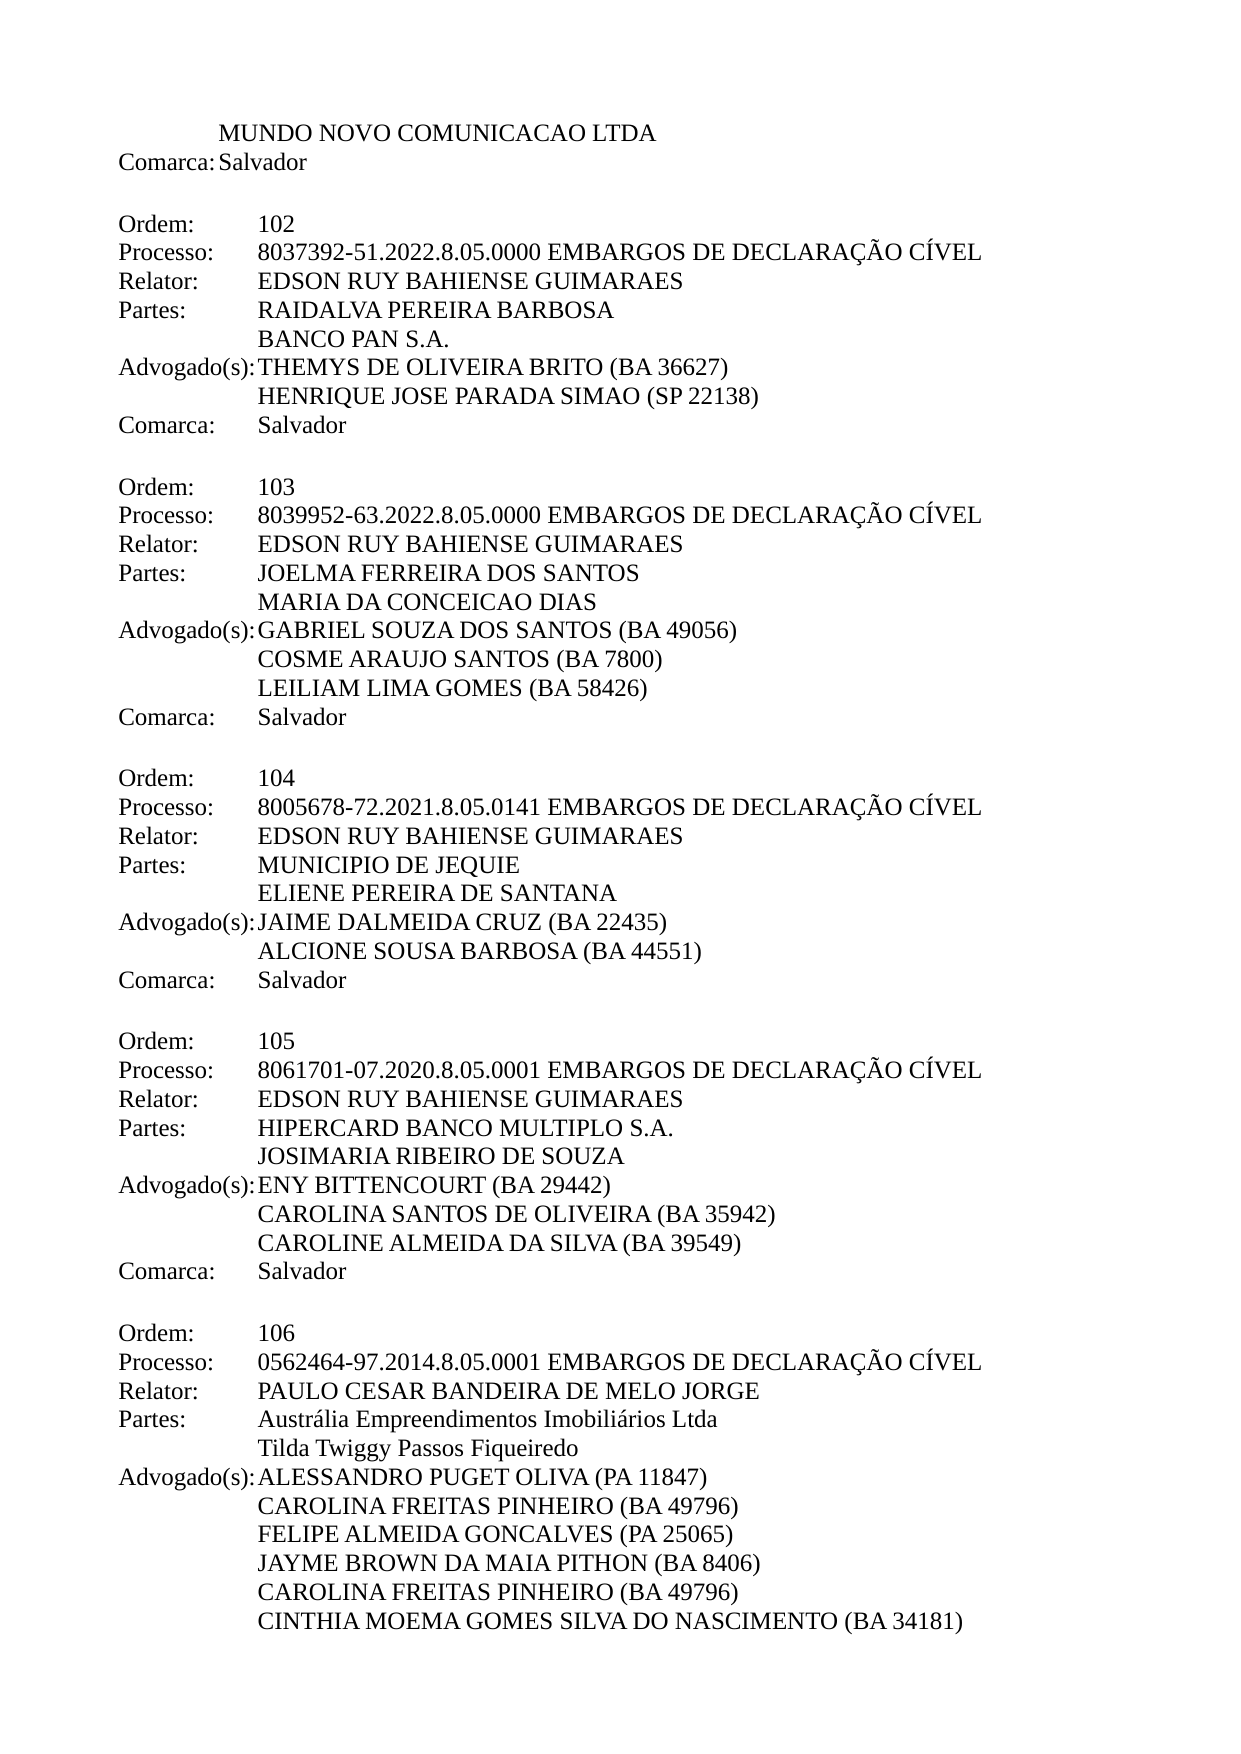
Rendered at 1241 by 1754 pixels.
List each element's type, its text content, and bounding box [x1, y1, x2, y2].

table_cell Processo: [118, 1347, 257, 1376]
table_cell EDSON RUY BAHIENSE GUIMARAES [258, 1084, 984, 1113]
table_cell [118, 1606, 257, 1634]
table_cell Salvador [258, 410, 984, 439]
table_cell [118, 1520, 257, 1548]
table_cell JOELMA FERREIRA DOS SANTOS [258, 558, 984, 587]
table_cell JOSIMARIA RIBEIRO DE SOUZA [258, 1141, 984, 1170]
table_cell Salvador [258, 965, 984, 993]
table_cell Processo: [118, 792, 257, 821]
table_cell HIPERCARD BANCO MULTIPLO S.A. [258, 1113, 984, 1141]
table_cell JAIME DALMEIDA CRUZ (BA 22435) [258, 907, 984, 936]
table_cell LEILIAM LIMA GOMES (BA 58426) [258, 673, 984, 702]
table_cell Comarca: [118, 965, 257, 993]
table_cell PAULO CESAR BANDEIRA DE MELO JORGE [258, 1376, 984, 1404]
table_cell Relator: [118, 266, 257, 295]
table_header 103 [258, 472, 984, 500]
table_cell MUNDO NOVO COMUNICACAO LTDA [218, 118, 944, 147]
table_cell Partes: [118, 295, 257, 324]
table_cell Advogado(s): [118, 907, 257, 936]
table_cell Comarca: [118, 147, 218, 176]
table_cell CAROLINA FREITAS PINHEIRO (BA 49796) [258, 1577, 984, 1606]
table_cell Partes: [118, 558, 257, 587]
table_cell ALESSANDRO PUGET OLIVA (PA 11847) [258, 1462, 984, 1491]
table_cell RAIDALVA PEREIRA BARBOSA [258, 295, 984, 324]
table_cell [118, 1548, 257, 1577]
table_cell Comarca: [118, 702, 257, 730]
table_cell [118, 1141, 257, 1170]
table_cell Comarca: [118, 1256, 257, 1285]
table_cell MARIA DA CONCEICAO DIAS [258, 587, 984, 615]
table_cell CINTHIA MOEMA GOMES SILVA DO NASCIMENTO (BA 34181) [258, 1606, 984, 1634]
table_cell Relator: [118, 1376, 257, 1404]
table_header Ordem: [118, 1318, 257, 1347]
table_cell Relator: [118, 821, 257, 850]
table_cell [118, 1228, 257, 1256]
table_cell [118, 879, 257, 907]
table_header Ordem: [118, 764, 257, 792]
table_cell COSME ARAUJO SANTOS (BA 7800) [258, 644, 984, 673]
table_cell [118, 673, 257, 702]
table_cell [118, 1577, 257, 1606]
table_cell CAROLINE ALMEIDA DA SILVA (BA 39549) [258, 1228, 984, 1256]
table_cell [118, 1199, 257, 1228]
table_cell [118, 936, 257, 965]
table_header Ordem: [118, 209, 257, 237]
table_cell EDSON RUY BAHIENSE GUIMARAES [258, 821, 984, 850]
table_cell EDSON RUY BAHIENSE GUIMARAES [258, 529, 984, 558]
table_cell [118, 118, 218, 147]
table_cell 8037392-51.2022.8.05.0000 EMBARGOS DE DECLARAÇÃO CÍVEL [258, 238, 984, 266]
table_cell [118, 1433, 257, 1462]
table_cell BANCO PAN S.A. [258, 324, 984, 352]
table_cell ENY BITTENCOURT (BA 29442) [258, 1170, 984, 1199]
table_cell FELIPE ALMEIDA GONCALVES (PA 25065) [258, 1520, 984, 1548]
table_cell CAROLINA FREITAS PINHEIRO (BA 49796) [258, 1491, 984, 1519]
table_cell [118, 324, 257, 352]
table_cell THEMYS DE OLIVEIRA BRITO (BA 36627) [258, 353, 984, 381]
table_cell EDSON RUY BAHIENSE GUIMARAES [258, 266, 984, 295]
table_cell Advogado(s): [118, 615, 257, 644]
table_cell Processo: [118, 238, 257, 266]
table_cell Advogado(s): [118, 353, 257, 381]
table_cell Relator: [118, 1084, 257, 1113]
table_cell 8061701-07.2020.8.05.0001 EMBARGOS DE DECLARAÇÃO CÍVEL [258, 1055, 984, 1084]
table_cell Austrália Empreendimentos Imobiliários Ltda [258, 1405, 984, 1433]
table_cell Tilda Twiggy Passos Fiqueiredo [258, 1433, 984, 1462]
table_header 105 [258, 1026, 984, 1055]
table_cell [118, 1491, 257, 1519]
table_cell Processo: [118, 500, 257, 529]
table_cell Partes: [118, 850, 257, 878]
table_cell Salvador [218, 147, 944, 176]
table_cell Partes: [118, 1113, 257, 1141]
table_cell Advogado(s): [118, 1170, 257, 1199]
table_cell ELIENE PEREIRA DE SANTANA [258, 879, 984, 907]
table_cell Comarca: [118, 410, 257, 439]
table_cell Salvador [258, 1256, 984, 1285]
table_cell 8039952-63.2022.8.05.0000 EMBARGOS DE DECLARAÇÃO CÍVEL [258, 500, 984, 529]
table_cell [118, 644, 257, 673]
table_cell GABRIEL SOUZA DOS SANTOS (BA 49056) [258, 615, 984, 644]
table_cell Advogado(s): [118, 1462, 257, 1491]
table_cell Relator: [118, 529, 257, 558]
table_header 106 [258, 1318, 984, 1347]
table_header 102 [258, 209, 984, 237]
table_cell [118, 587, 257, 615]
table_cell [118, 381, 257, 410]
table_cell ALCIONE SOUSA BARBOSA (BA 44551) [258, 936, 984, 965]
table_header 104 [258, 764, 984, 792]
table_cell CAROLINA SANTOS DE OLIVEIRA (BA 35942) [258, 1199, 984, 1228]
table_cell Salvador [258, 702, 984, 730]
table_cell Processo: [118, 1055, 257, 1084]
table_cell 0562464-97.2014.8.05.0001 EMBARGOS DE DECLARAÇÃO CÍVEL [258, 1347, 984, 1376]
table_cell Partes: [118, 1405, 257, 1433]
table_cell JAYME BROWN DA MAIA PITHON (BA 8406) [258, 1548, 984, 1577]
table_header Ordem: [118, 472, 257, 500]
table_cell 8005678-72.2021.8.05.0141 EMBARGOS DE DECLARAÇÃO CÍVEL [258, 792, 984, 821]
table_header Ordem: [118, 1026, 257, 1055]
table_cell HENRIQUE JOSE PARADA SIMAO (SP 22138) [258, 381, 984, 410]
table_cell MUNICIPIO DE JEQUIE [258, 850, 984, 878]
